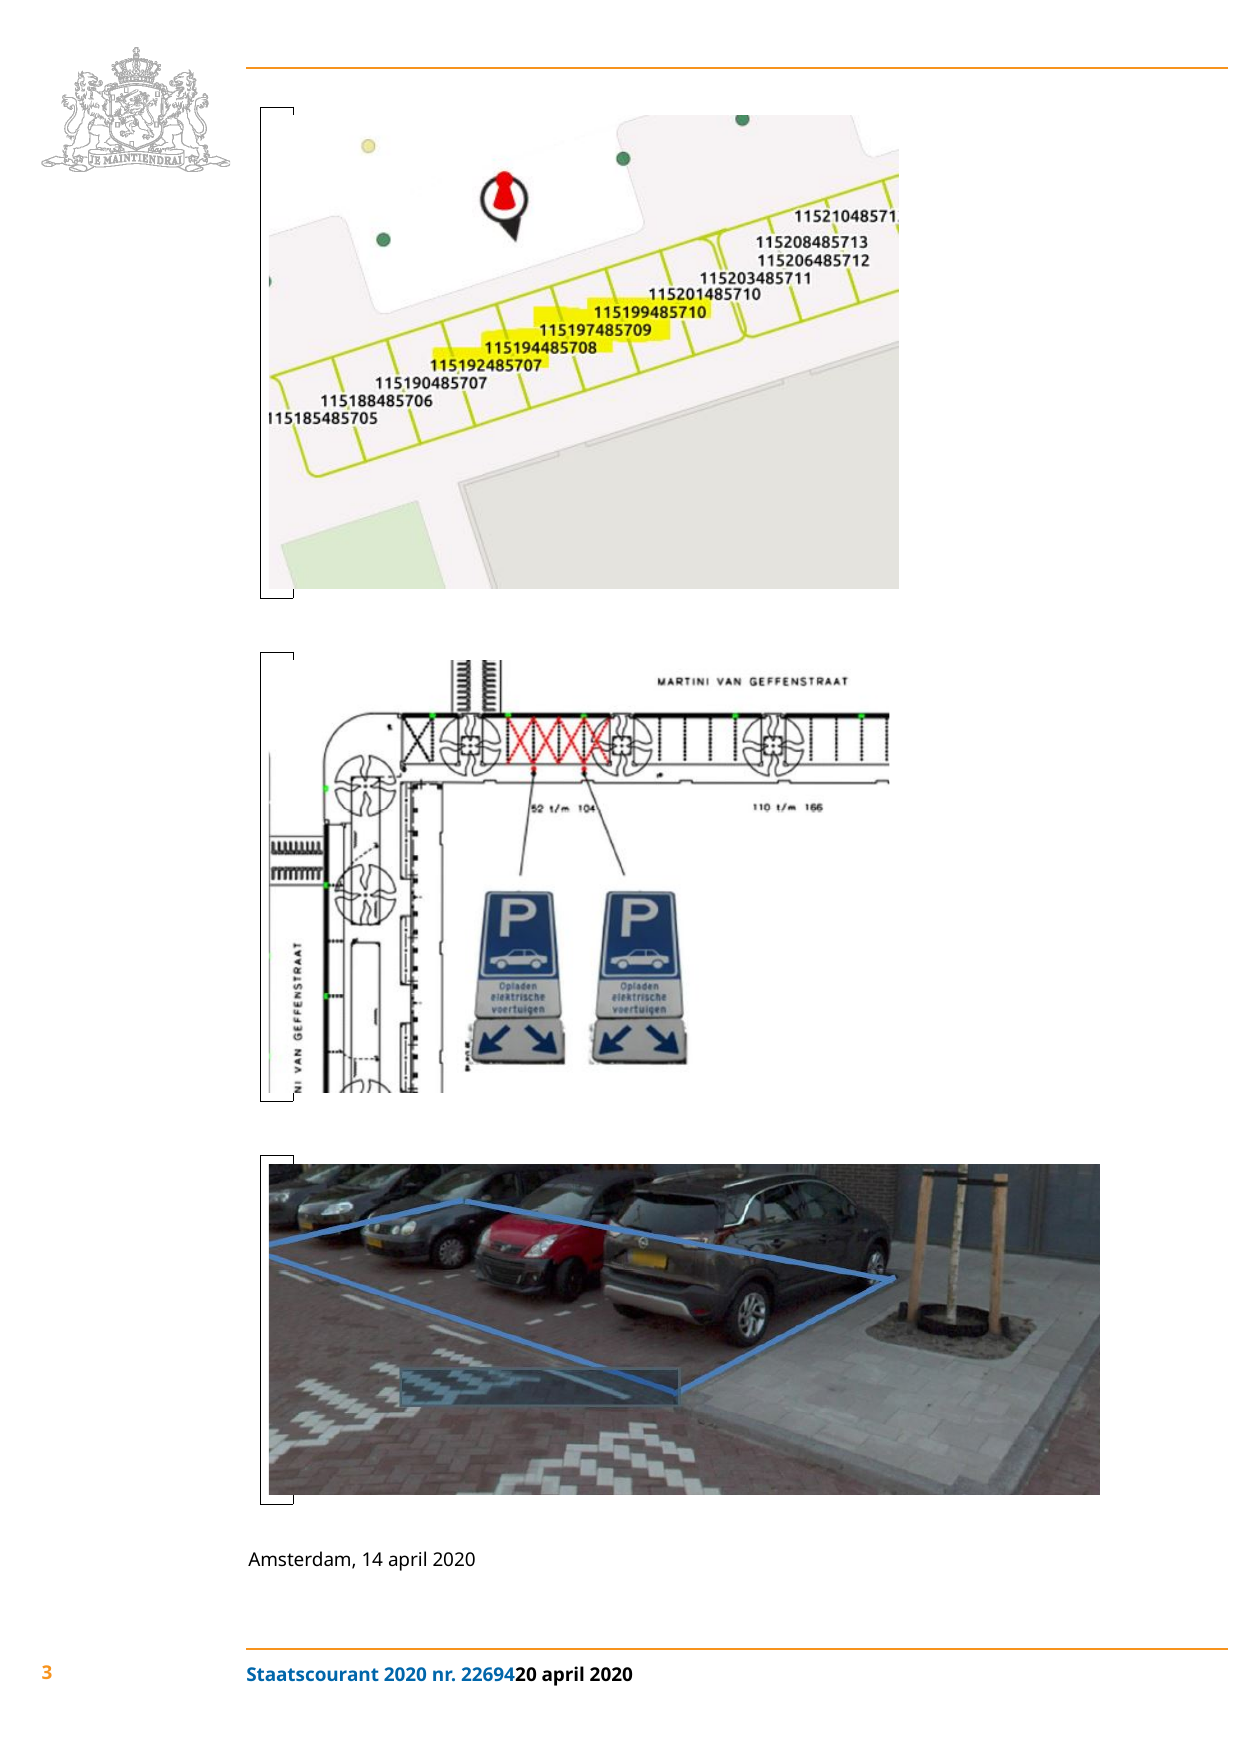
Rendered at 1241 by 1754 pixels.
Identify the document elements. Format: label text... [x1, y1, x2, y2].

picture [268, 660, 890, 1093]
text Amsterdam, 14 april 2020 [248, 1546, 1152, 1572]
picture [268, 1164, 1100, 1495]
picture [268, 115, 899, 589]
picture [41, 47, 231, 172]
